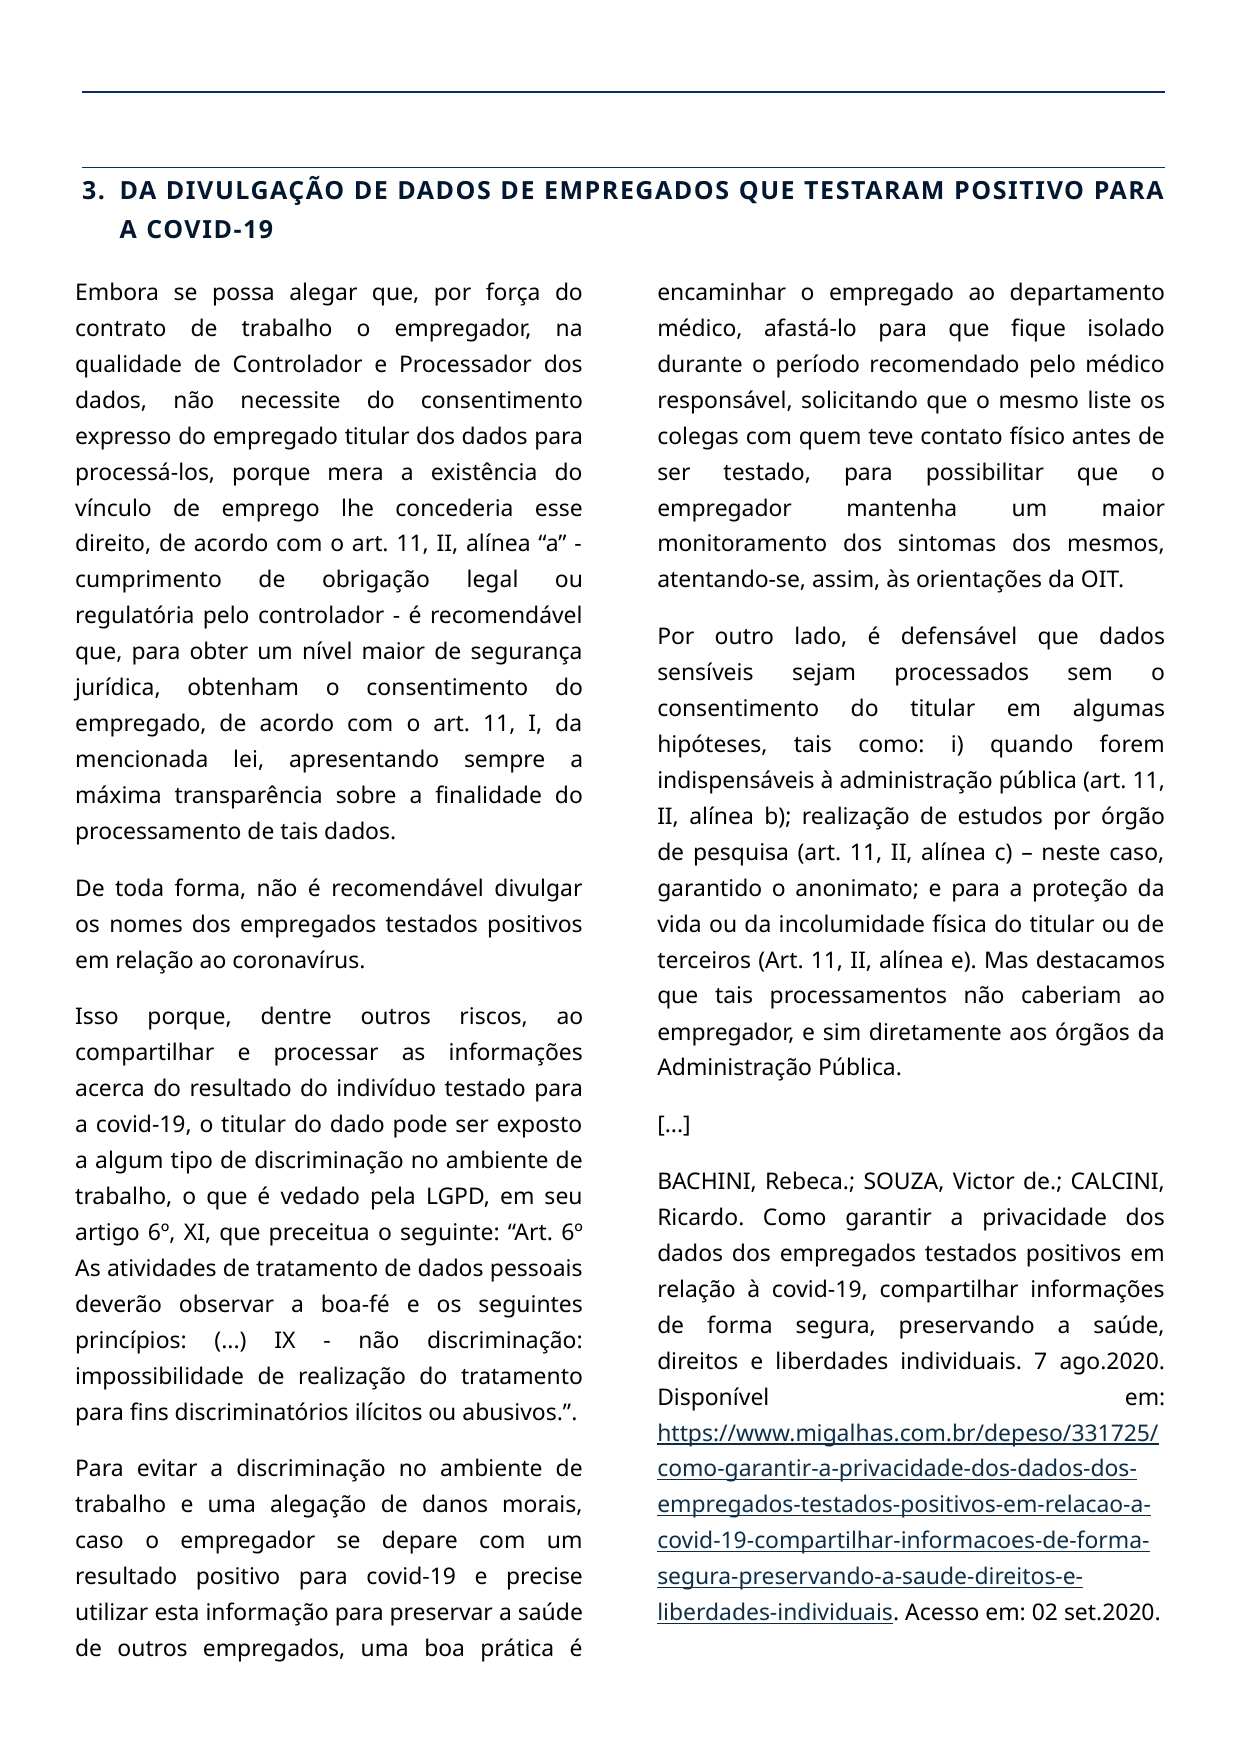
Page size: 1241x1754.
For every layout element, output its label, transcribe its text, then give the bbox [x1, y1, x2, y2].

text Para evitar a discriminação no ambiente de trabalho e uma alegação de danos morais, caso o empregador se depare com um resultado positivo para covid-19 e precise utilizar esta informação para preservar a saúde de outros empregados, uma boa prática é [75, 1452, 583, 1663]
text Embora se possa alegar que, por força do contrato de trabalho o empregador, na qualidade de Controlador e Processador dos dados, não necessite do consentimento expresso do empregado titular dos dados para processá-los, porque mera a existência do vínculo de emprego lhe concederia esse direito, de acordo com o art. 11, II, alínea “a” - cumprimento de obrigação legal ou regulatória pelo controlador - é recomendável que, para obter um nível maior de segurança jurídica, obtenham o consentimento do empregado, de acordo com o art. 11, I, da mencionada lei, apresentando sempre a máxima transparência sobre a finalidade do processamento de tais dados. [75, 276, 583, 846]
text encaminhar o empregado ao departamento médico, afastá-lo para que fique isolado durante o período recomendado pelo médico responsável, solicitando que o mesmo liste os colegas com quem teve contato físico antes de ser testado, para possibilitar que o empregador mantenha um maior monitoramento dos sintomas dos mesmos, atentando-se, assim, às orientações da OIT. [657, 276, 1165, 594]
subtitle Da Divulgação de dados de empregados que testaram positivo para a covid-19 [82, 168, 1165, 246]
text Por outro lado, é defensável que dados sensíveis sejam processados sem o consentimento do titular em algumas hipóteses, tais como: i) quando forem indispensáveis à administração pública (art. 11, II, alínea b); realização de estudos por órgão de pesquisa (art. 11, II, alínea c) – neste caso, garantido o anonimato; e para a proteção da vida ou da incolumidade física do titular ou de terceiros (Art. 11, II, alínea e). Mas destacamos que tais processamentos não caberiam ao empregador, e sim diretamente aos órgãos da Administração Pública. [657, 620, 1165, 1083]
text BACHINI, Rebeca.; SOUZA, Victor de.; CALCINI, Ricardo. Como garantir a privacidade dos dados dos empregados testados positivos em relação à covid-19, compartilhar informações de forma segura, preservando a saúde, direitos e liberdades individuais. 7 ago.2020. Disponível em: https://www.migalhas.com.br/depeso/331725/como-garantir-a-privacidade-dos-dados-dos-empregados-testados-positivos-em-relacao-a-covid-19-compartilhar-informacoes-de-forma-segura-preservando-a-saude-direitos-e-liberdades-individuais. Acesso em: 02 set.2020. [657, 1165, 1165, 1627]
text [...] [657, 1108, 1165, 1139]
text Isso porque, dentre outros riscos, ao compartilhar e processar as informações acerca do resultado do indivíduo testado para a covid-19, o titular do dado pode ser exposto a algum tipo de discriminação no ambiente de trabalho, o que é vedado pela LGPD, em seu artigo 6º, XI, que preceitua o seguinte: “Art. 6º As atividades de tratamento de dados pessoais deverão observar a boa-fé e os seguintes princípios: (...) IX - não discriminação: impossibilidade de realização do tratamento para fins discriminatórios ilícitos ou abusivos.”. [75, 1000, 583, 1427]
text De toda forma, não é recomendável divulgar os nomes dos empregados testados positivos em relação ao coronavírus. [75, 872, 583, 975]
